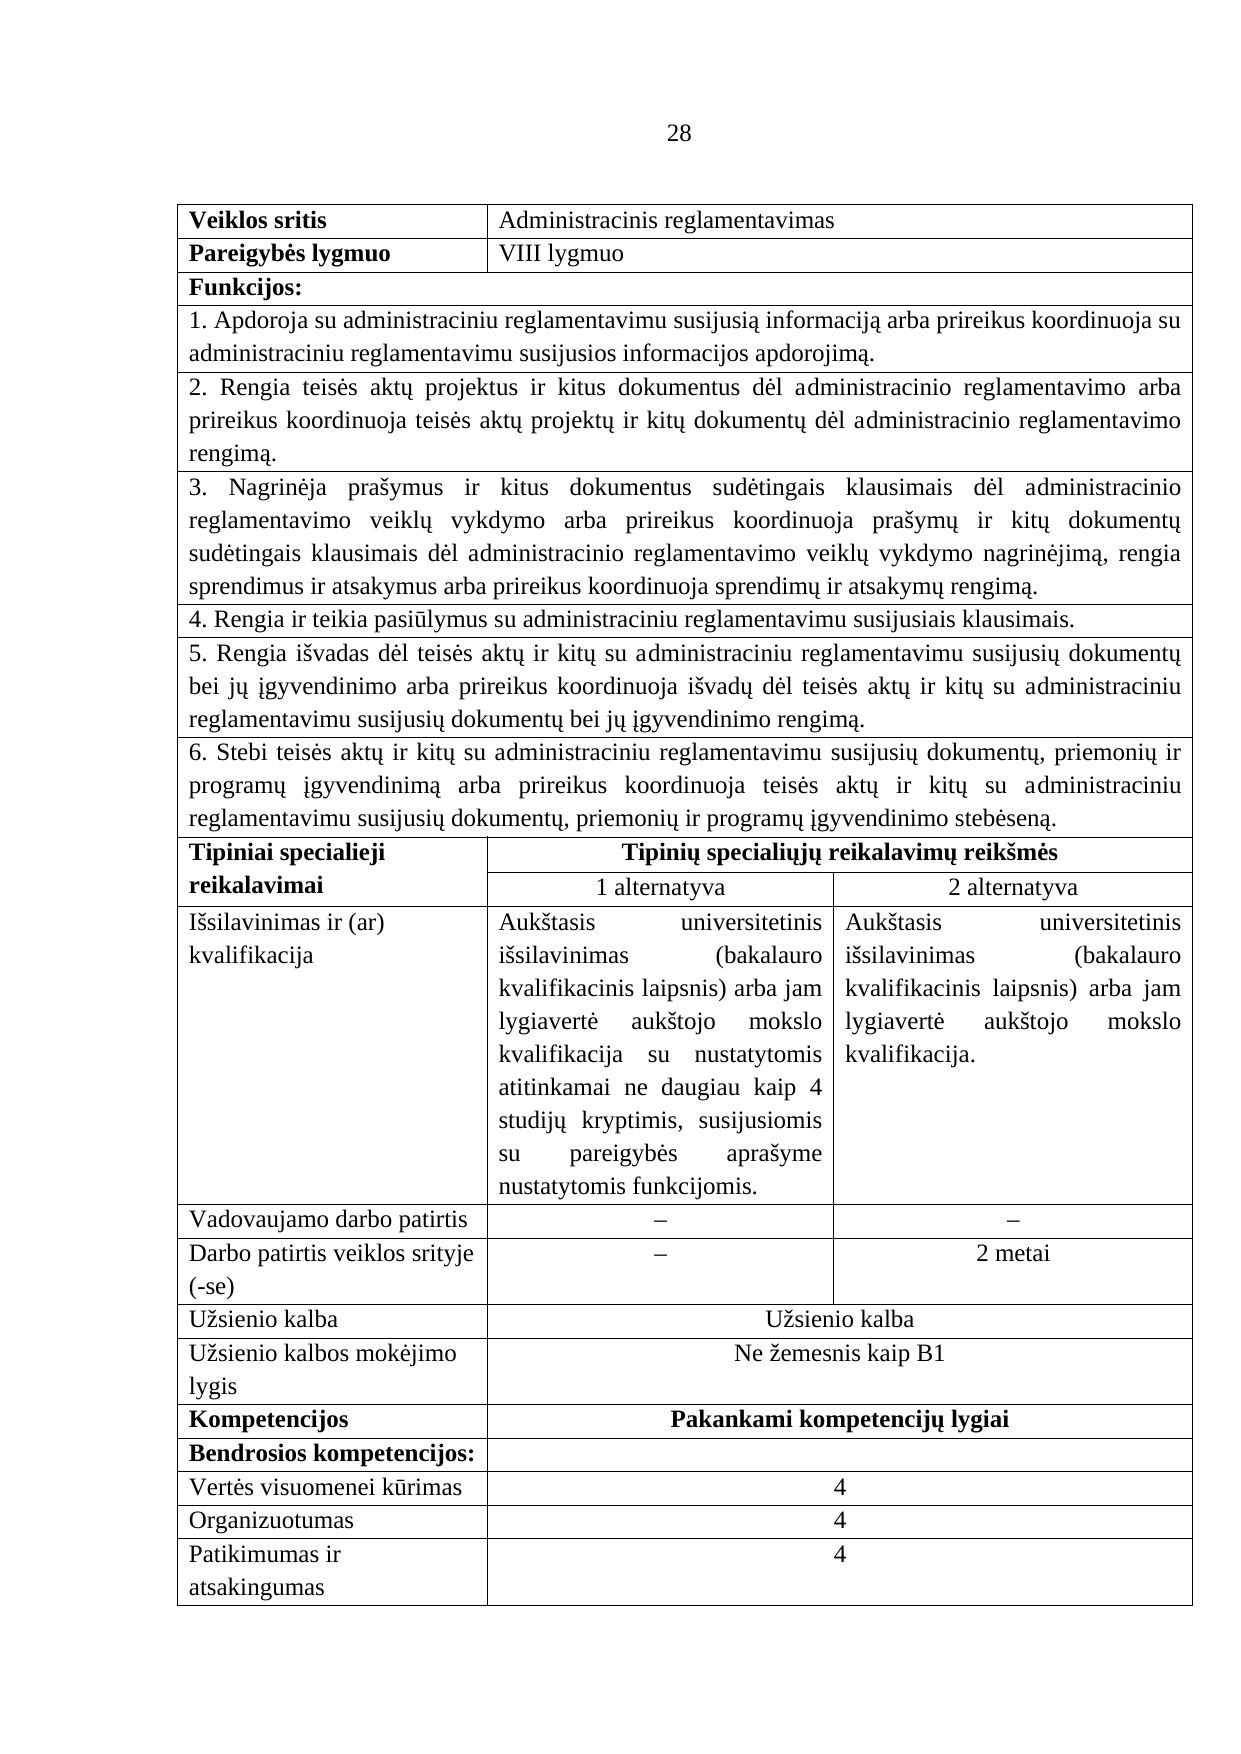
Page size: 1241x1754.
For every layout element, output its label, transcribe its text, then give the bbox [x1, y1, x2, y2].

table_cell Išsilavinimas ir (ar) kvalifikacija [178, 907, 487, 1204]
table_cell 3. Nagrinėja prašymus ir kitus dokumentus sudėtingais klausimais dėl administracinio reglamentavimo veiklų vykdymo arba prireikus koordinuoja prašymų ir kitų dokumentų sudėtingais klausimais dėl administracinio reglamentavimo veiklų vykdymo nagrinėjimą, rengia sprendimus ir atsakymus arba prireikus koordinuoja sprendimų ir atsakymų rengimą. [178, 472, 1192, 604]
table_cell – [488, 1239, 833, 1304]
table_cell 4. Rengia ir teikia pasiūlymus su administraciniu reglamentavimu susijusiais klausimais. [178, 605, 1192, 637]
table_cell 4 [488, 1472, 1192, 1505]
table_cell Pakankami kompetencijų lygiai [488, 1405, 1192, 1438]
table_cell 2 alternatyva [834, 873, 1192, 906]
table_cell 4 [488, 1506, 1192, 1538]
table_cell Ne žemesnis kaip B1 [488, 1339, 1192, 1404]
table_cell Užsienio kalbos mokėjimo lygis [178, 1339, 487, 1404]
table_cell 2 metai [834, 1239, 1192, 1304]
table_header Administracinis reglamentavimas [488, 205, 1192, 238]
table_cell Pareigybės lygmuo [178, 239, 487, 271]
table_cell Vadovaujamo darbo patirtis [178, 1205, 487, 1237]
table_cell 5. Rengia išvadas dėl teisės aktų ir kitų su administraciniu reglamentavimu susijusių dokumentų bei jų įgyvendinimo arba prireikus koordinuoja išvadų dėl teisės aktų ir kitų su administraciniu reglamentavimu susijusių dokumentų bei jų įgyvendinimo rengimą. [178, 638, 1192, 737]
table_cell – [834, 1205, 1192, 1237]
table_cell Darbo patirtis veiklos srityje (-se) [178, 1239, 487, 1304]
table_cell Bendrosios kompetencijos: [178, 1439, 487, 1471]
table_cell – [488, 1205, 833, 1237]
table_cell 1 alternatyva [488, 873, 833, 906]
table_cell Organizuotumas [178, 1506, 487, 1538]
table_cell Aukštasis universitetinis išsilavinimas (bakalauro kvalifikacinis laipsnis) arba jam lygiavertė aukštojo mokslo kvalifikacija su nustatytomis atitinkamai ne daugiau kaip 4 studijų kryptimis, susijusiomis su pareigybės aprašyme nustatytomis funkcijomis. [488, 907, 833, 1204]
table_cell Vertės visuomenei kūrimas [178, 1472, 487, 1505]
table_cell Tipiniai specialieji reikalavimai [178, 838, 487, 906]
table_cell VIII lygmuo [488, 239, 1192, 271]
table_cell [488, 1439, 1192, 1471]
table_cell Aukštasis universitetinis išsilavinimas (bakalauro kvalifikacinis laipsnis) arba jam lygiavertė aukštojo mokslo kvalifikacija. [834, 907, 1192, 1204]
table_cell Patikimumas ir atsakingumas [178, 1539, 487, 1605]
table_cell Užsienio kalba [488, 1305, 1192, 1337]
table_cell 1. Apdoroja su administraciniu reglamentavimu susijusią informaciją arba prireikus koordinuoja su administraciniu reglamentavimu susijusios informacijos apdorojimą. [178, 306, 1192, 372]
table_cell Kompetencijos [178, 1405, 487, 1438]
table_cell Tipinių specialiųjų reikalavimų reikšmės [488, 838, 1192, 872]
table_cell 2. Rengia teisės aktų projektus ir kitus dokumentus dėl administracinio reglamentavimo arba prireikus koordinuoja teisės aktų projektų ir kitų dokumentų dėl administracinio reglamentavimo rengimą. [178, 373, 1192, 471]
table_header Veiklos sritis [178, 205, 487, 238]
table_cell 6. Stebi teisės aktų ir kitų su administraciniu reglamentavimu susijusių dokumentų, priemonių ir programų įgyvendinimą arba prireikus koordinuoja teisės aktų ir kitų su administraciniu reglamentavimu susijusių dokumentų, priemonių ir programų įgyvendinimo stebėseną. [178, 738, 1192, 836]
table_cell Funkcijos: [178, 273, 1192, 305]
table_cell Užsienio kalba [178, 1305, 487, 1337]
table_cell 4 [488, 1539, 1192, 1605]
